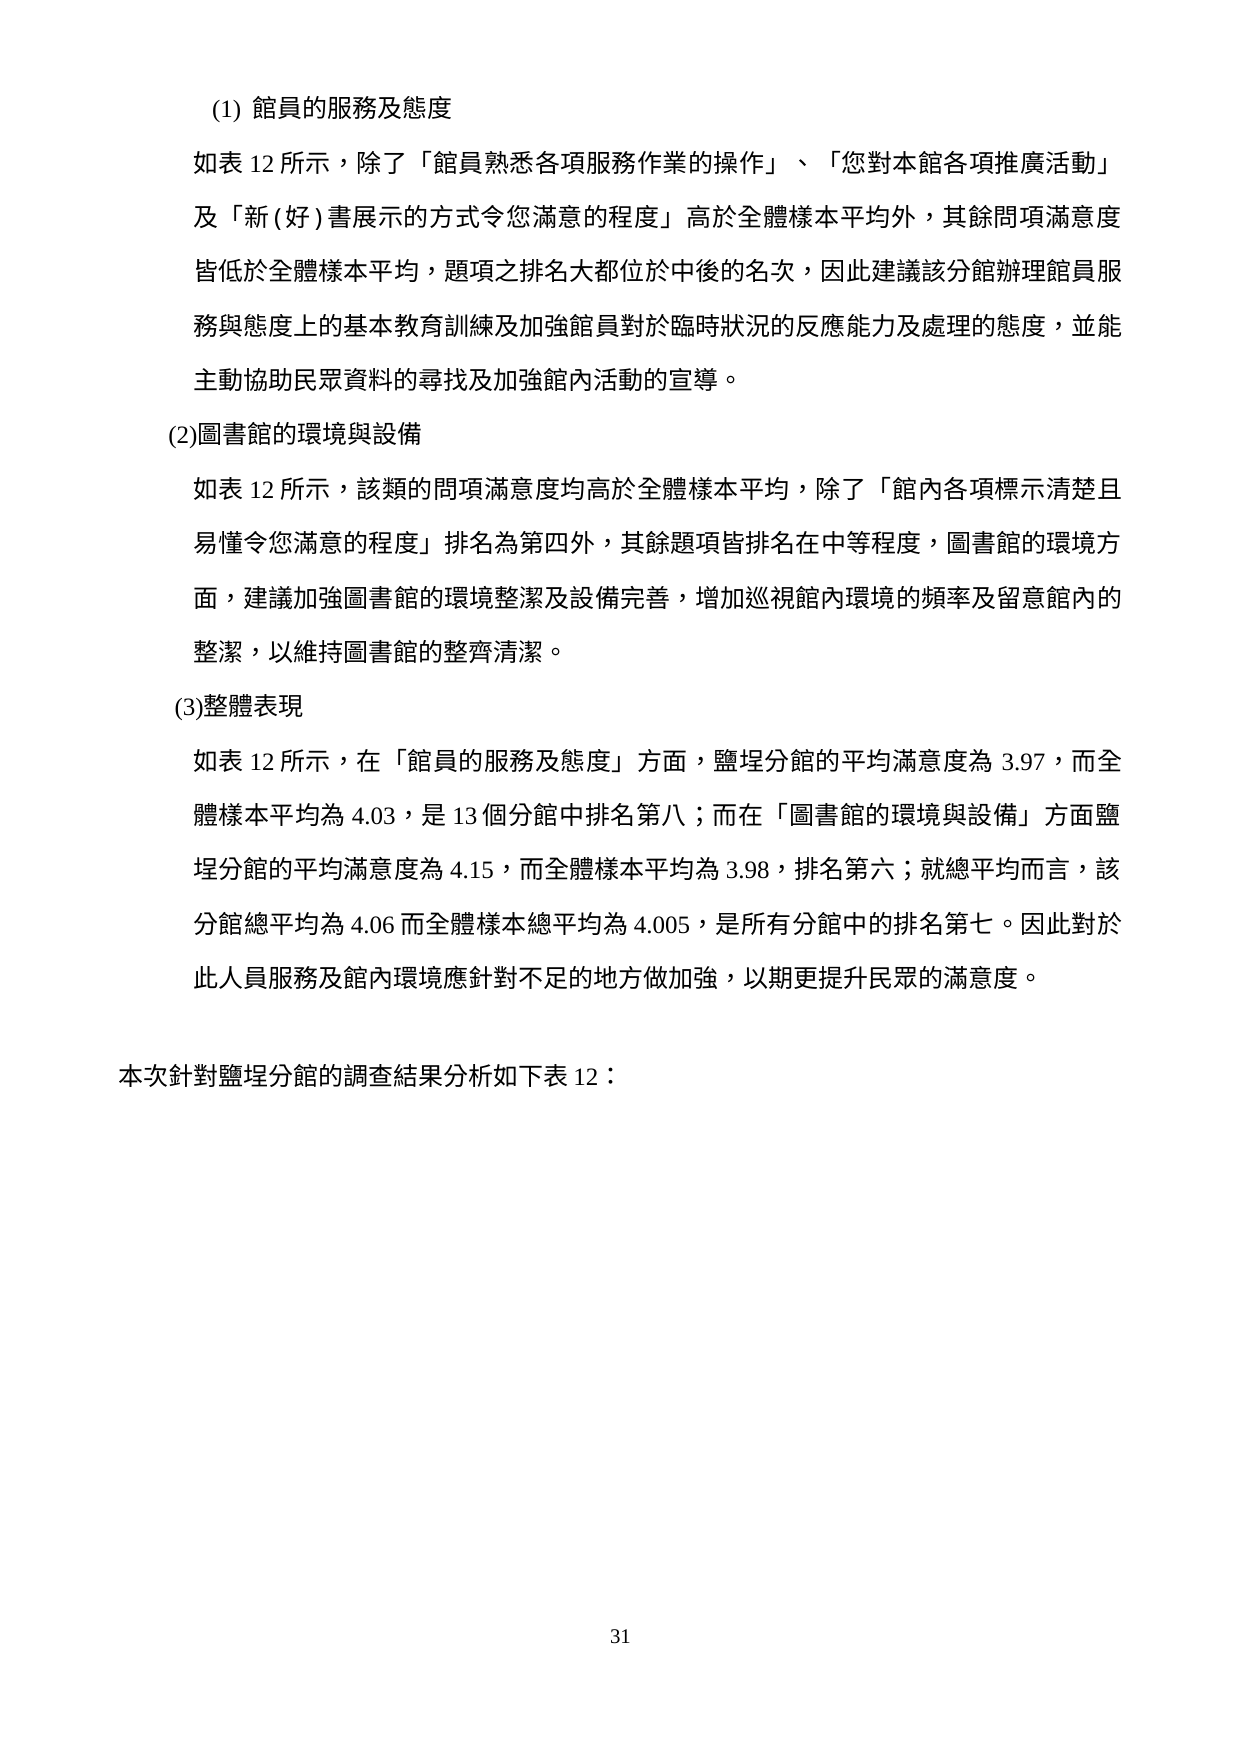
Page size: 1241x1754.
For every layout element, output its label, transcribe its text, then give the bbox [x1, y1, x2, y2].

text 如表12所示，除了「館員熟悉各項服務作業的操作」、「您對本館各項推廣活動」及「新(好)書展示的方式令您滿意的程度」高於全體樣本平均外，其餘問項滿意度皆低於全體樣本平均，題項之排名大都位於中後的名次，因此建議該分館辦理館員服務與態度上的基本教育訓練及加強館員對於臨時狀況的反應能力及處理的態度，並能主動協助民眾資料的尋找及加強館內活動的宣導。 [193, 143, 1122, 397]
list 館員的服務及態度 [212, 89, 1122, 125]
text (2)圖書館的環境與設備 [118, 415, 1122, 451]
text 如表12所示，該類的問項滿意度均高於全體樣本平均，除了「館內各項標示清楚且易懂令您滿意的程度」排名為第四外，其餘題項皆排名在中等程度，圖書館的環境方面，建議加強圖書館的環境整潔及設備完善，增加巡視館內環境的頻率及留意館內的整潔，以維持圖書館的整齊清潔。 [193, 469, 1122, 669]
text (3)整體表現 [118, 687, 1122, 723]
text 如表12所示，在「館員的服務及態度」方面，鹽埕分館的平均滿意度為3.97，而全體樣本平均為4.03，是13個分館中排名第八；而在「圖書館的環境與設備」方面鹽埕分館的平均滿意度為4.15，而全體樣本平均為3.98，排名第六；就總平均而言，該分館總平均為4.06而全體樣本總平均為4.005，是所有分館中的排名第七。因此對於此人員服務及館內環境應針對不足的地方做加強，以期更提升民眾的滿意度。 [193, 741, 1122, 995]
text 本次針對鹽埕分館的調查結果分析如下表12： [118, 1056, 1122, 1092]
